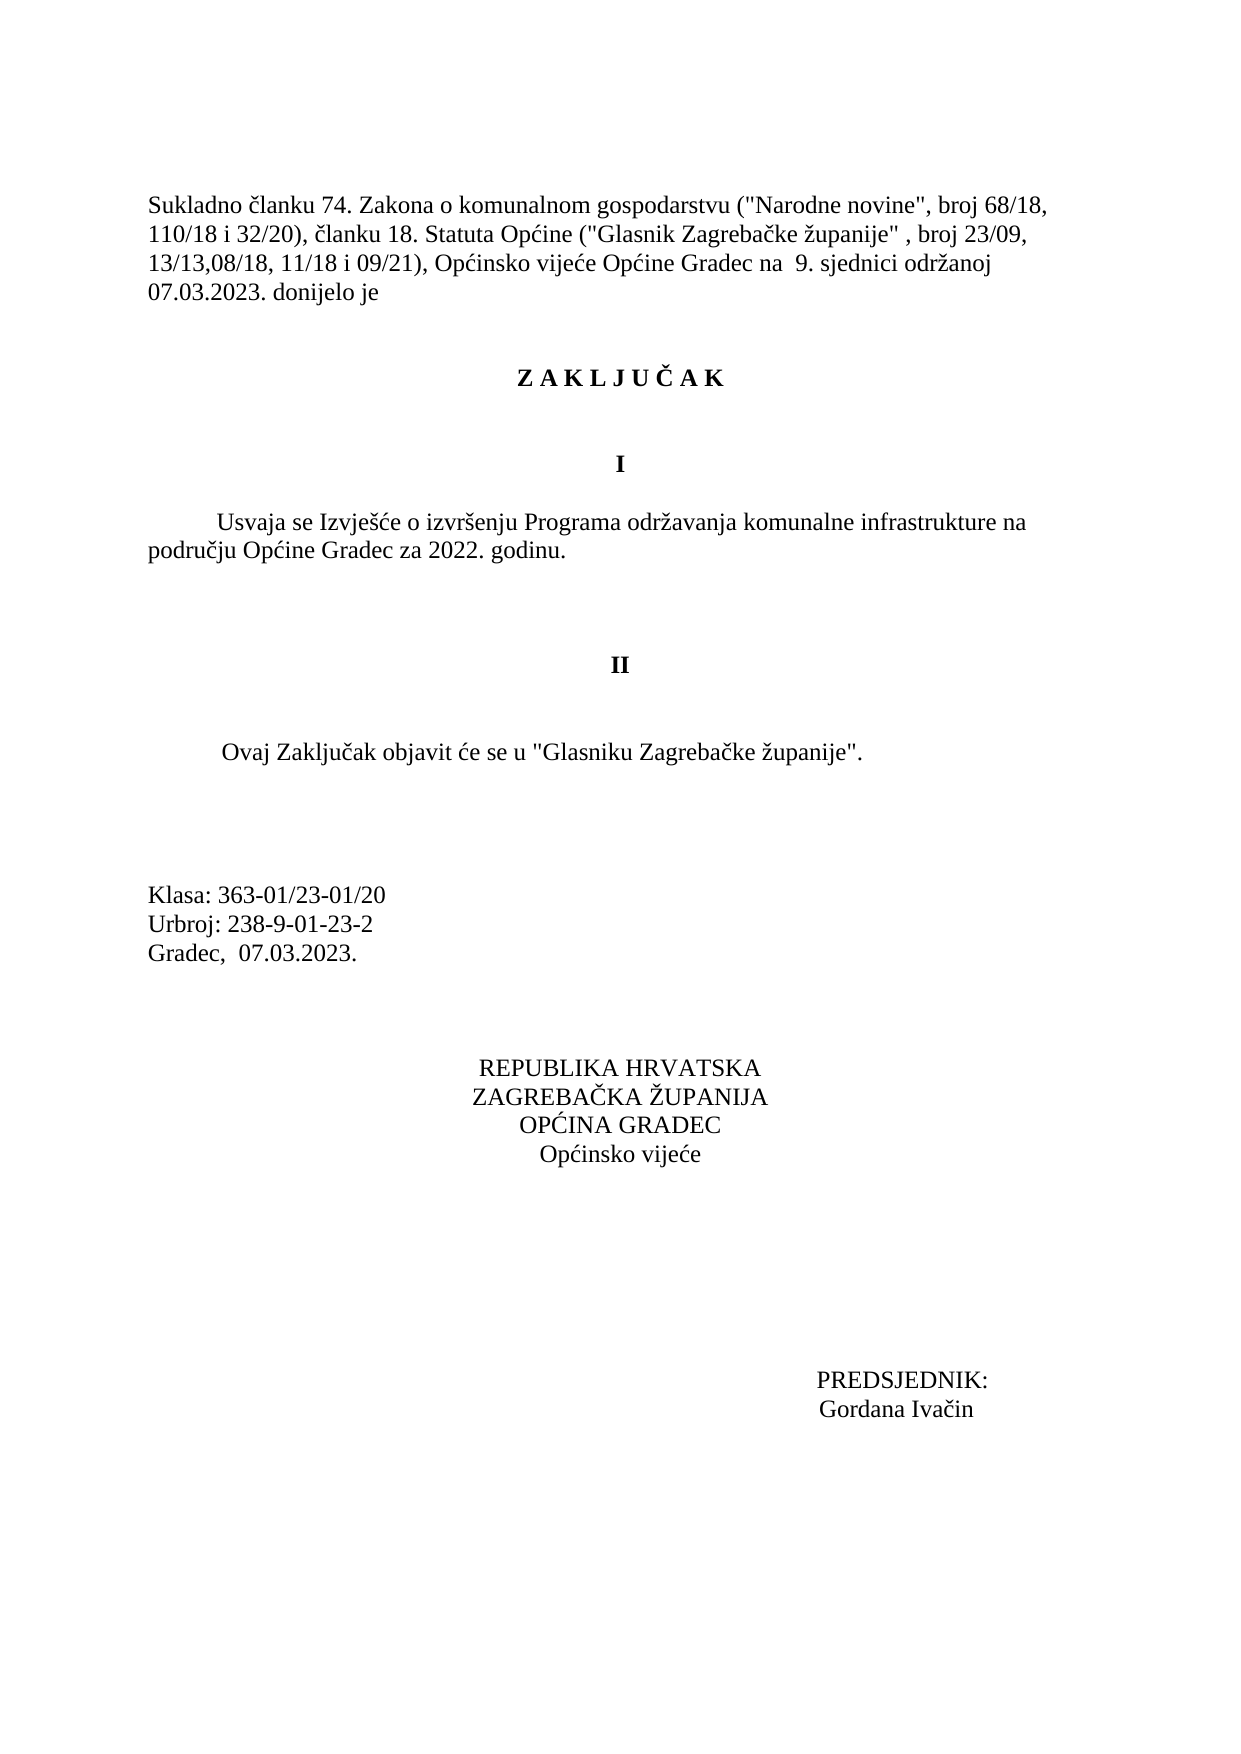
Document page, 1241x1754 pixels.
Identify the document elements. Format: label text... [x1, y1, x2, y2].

subtitle Općinsko vijeće [148, 1139, 1093, 1168]
text Urbroj: 238-9-01-23-2 [148, 909, 1093, 938]
subtitle I [148, 449, 1093, 478]
text Klasa: 363-01/23-01/20 [148, 881, 1093, 909]
subtitle Z A K L J U Č A K [148, 363, 1093, 392]
text Gordana Ivačin [148, 1394, 1093, 1423]
text Sukladno članku 74. Zakona o komunalnom gospodarstvu ("Narodne novine", broj 68/18, 110/18 i 32/20), članku 18. Statuta Općine ("Glasnik Zagrebačke županije" , broj 23/09, 13/13,08/18, 11/18 i 09/21), Općinsko vijeće Općine Gradec na 9. sjednici održanoj 07.03.2023. donijelo je [148, 191, 1093, 306]
subtitle OPĆINA GRADEC [148, 1111, 1093, 1139]
text Ovaj Zaključak objavit će se u "Glasniku Zagrebačke županije". [148, 737, 1093, 766]
text II [148, 651, 1093, 679]
text Gradec, 07.03.2023. [148, 938, 1093, 967]
text Usvaja se Izvješće o izvršenju Programa održavanja komunalne infrastrukture na području Općine Gradec za 2022. godinu. [148, 507, 1093, 564]
text PREDSJEDNIK: [148, 1365, 1093, 1394]
subtitle REPUBLIKA HRVATSKA [148, 1053, 1093, 1082]
subtitle ZAGREBAČKA ŽUPANIJA [148, 1082, 1093, 1111]
